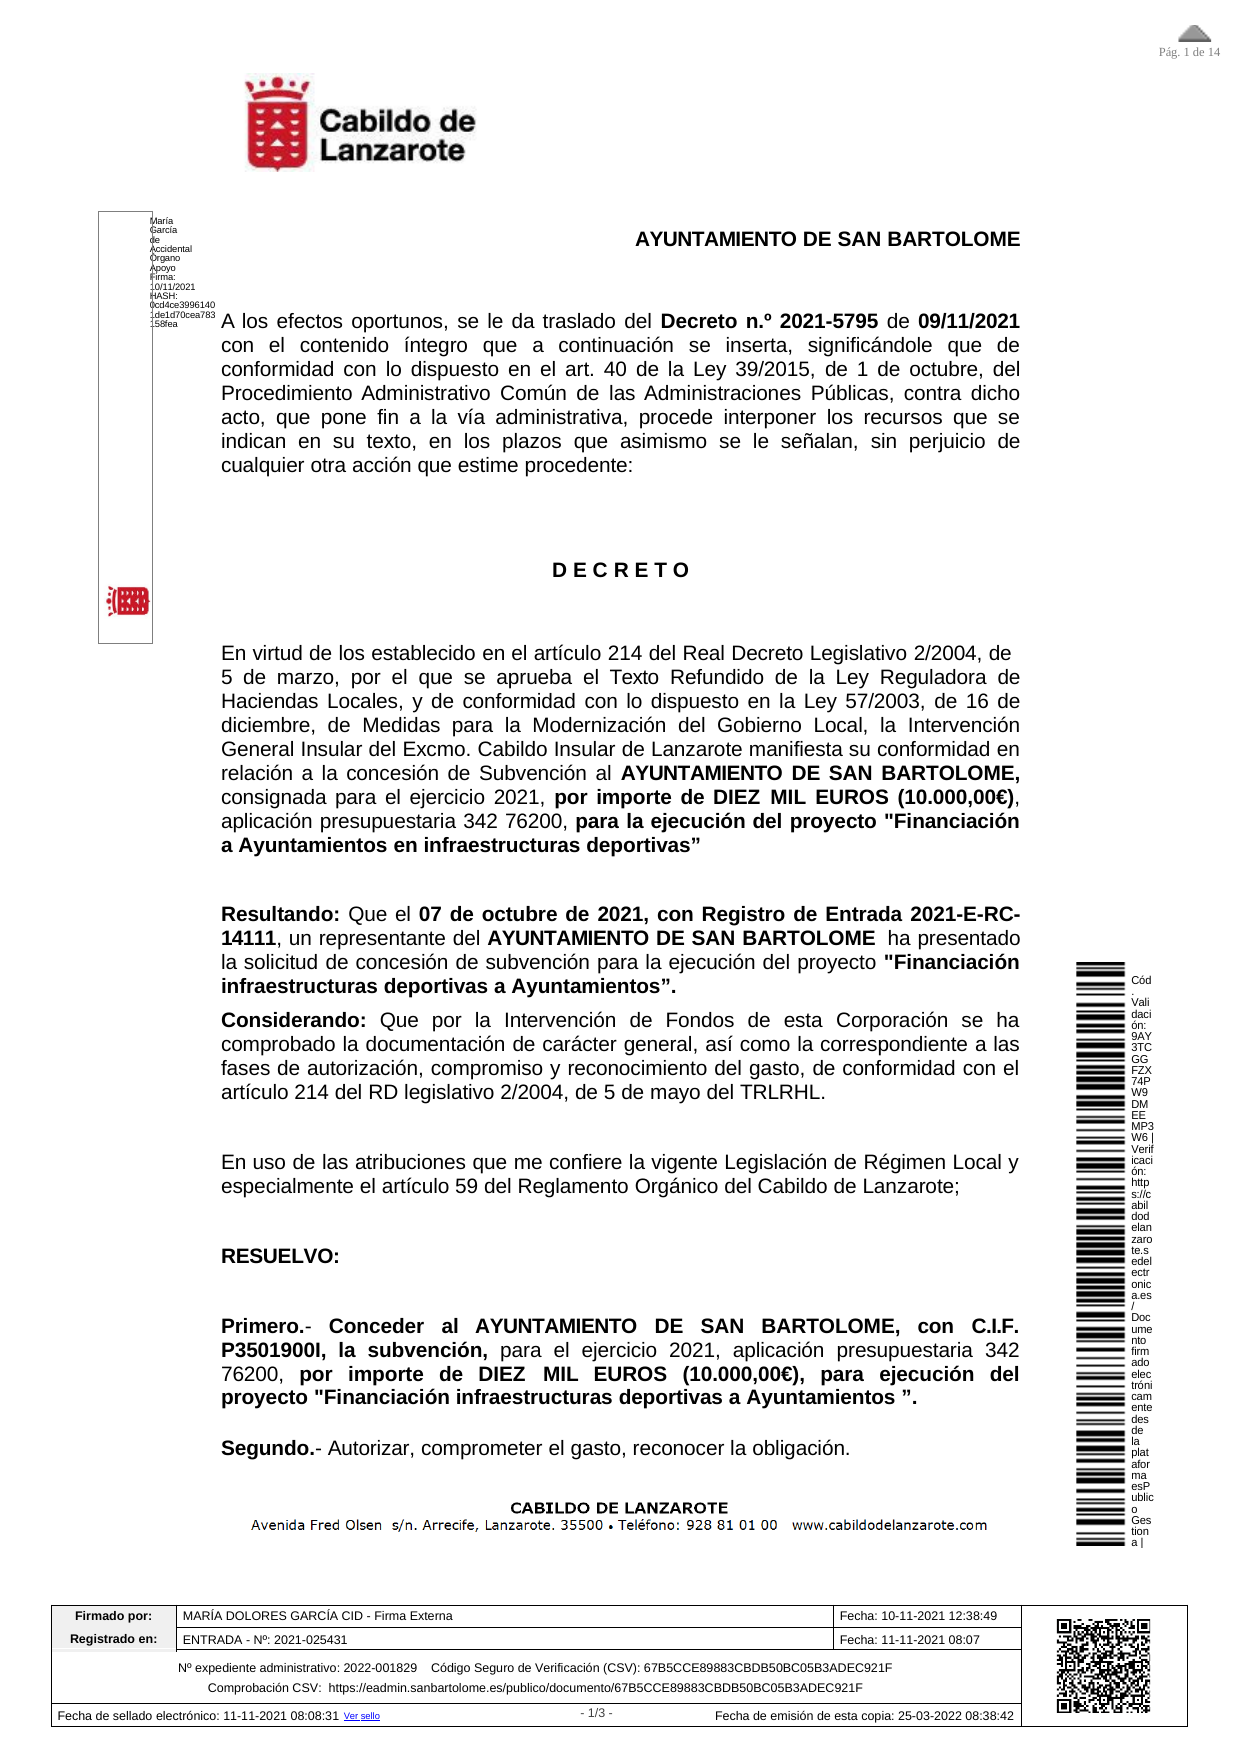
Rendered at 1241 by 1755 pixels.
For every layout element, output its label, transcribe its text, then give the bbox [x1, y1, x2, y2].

text En virtud de los establecido en el artículo 214 del Real Decreto Legislativo 2/2004, de [221, 641, 1241, 665]
table_header Fecha: 10-11-2021 12:38:49 [834, 1606, 1021, 1627]
subtitle RESUELVO: [221, 1244, 1076, 1268]
picture [222, 73, 532, 172]
table_header MARÍA DOLORES GARCÍA CID - Firma Externa [177, 1606, 833, 1627]
text [1156, 1436, 1241, 1459]
picture [1177, 25, 1212, 42]
subtitle AYUNTAMIENTO DE SAN BARTOLOME [635, 227, 1241, 251]
table_cell Fecha: 11-11-2021 08:07 [834, 1628, 1021, 1648]
picture [1076, 962, 1129, 1546]
text Primero.- Conceder al AYUNTAMIENTO DE SAN BARTOLOME, con C.I.F. P3501900I, la subvención, para el ejercicio 2021, aplicación presupuestaria 342 76200, por importe de DIEZ MIL EUROS (10.000,00€), para ejecución del proyecto "Financiación infraestructuras deportivas a Ayuntamientos ”. [221, 1314, 1020, 1409]
picture [221, 1495, 1020, 1534]
text Considerando: Que por la Intervención de Fondos de esta Corporación se ha comprobado la documentación de carácter general, así como la correspondiente a las fases de autorización, compromiso y reconocimiento del gasto, de conformidad con el artículo 214 del RD legislativo 2/2004, de 5 de mayo del TRLRHL. [221, 1009, 1020, 1104]
subtitle [1156, 1244, 1241, 1268]
text D E C R E T O [153, 558, 1241, 624]
table_cell Nº expediente administrativo: 2022-001829 Código Seguro de Verificación (CSV): 67B5CCE89883CBDB50BC05B3ADEC921F Comprobación CSV: https://eadmin.sanbartolome.es/publico/documento/67B5CCE89883CBDB50BC05B3ADEC921F [52, 1650, 1021, 1703]
text A los efectos oportunos, se le da traslado del Decreto n.º 2021-5795 de 09/11/2021 con el contenido íntegro que a continuación se inserta, significándole que de conformidad con lo dispuesto en el art. 40 de la Ley 39/2015, de 1 de octubre, del Procedimiento Administrativo Común de las Administraciones Públicas, contra dicho acto, que pone fin a la vía administrativa, procede interponer los recursos que se indican en su texto, en los plazos que asimismo se le señalan, sin perjuicio de cualquier otra acción que estime procedente: [221, 309, 1021, 477]
text Cód. Validación: 9AY3TCGGFZX74PW9DMEEMP3W6 | Verificación: https://cabildodelanzarote.sedelectronica.es/ Documento firmado electrónicamente desde la plataforma esPublico Gestiona | Página 1 de 3 [1131, 975, 1154, 1547]
picture [103, 577, 151, 625]
table_cell Registrado en: [52, 1630, 176, 1648]
table_header [1022, 1606, 1187, 1726]
subtitle [99, 212, 152, 643]
table_cell Fecha de sellado electrónico: 11-11-2021 08:08:31 Ver sello - 1/3 - Fecha de emisión de esta copia: 25-03-2022 08:38:42 [52, 1704, 1021, 1726]
text Segundo.- Autorizar, comprometer el gasto, reconocer la obligación. [221, 1436, 1076, 1459]
table_header Firmado por: [52, 1606, 176, 1627]
table_cell ENTRADA - Nº: 2021-025431 [177, 1628, 833, 1648]
text En uso de las atribuciones que me confiere la vigente Legislación de Régimen Local y especialmente el artículo 59 del Reglamento Orgánico del Cabildo de Lanzarote; [221, 1150, 1020, 1198]
text Resultando: Que el 07 de octubre de 2021, con Registro de Entrada 2021-E-RC- 14111, un representante del AYUNTAMIENTO DE SAN BARTOLOME ha presentado la solicitud de concesión de subvención para la ejecución del proyecto "Financiación infraestructuras deportivas a Ayuntamientos”. [221, 903, 1021, 998]
text 5 de marzo, por el que se aprueba el Texto Refundido de la Ley Reguladora de Haciendas Locales, y de conformidad con lo dispuesto en la Ley 57/2003, de 16 de diciembre, de Medidas para la Modernización del Gobierno Local, la Intervención General Insular del Excmo. Cabildo Insular de Lanzarote manifiesta su conformidad en relación a la concesión de Subvención al AYUNTAMIENTO DE SAN BARTOLOME, consignada para el ejercicio 2021, por importe de DIEZ MIL EUROS (10.000,00€), aplicación presupuestaria 342 76200, para la ejecución del proyecto "Financiación a Ayuntamientos en infraestructuras deportivas” [221, 665, 1021, 857]
picture [1056, 1619, 1151, 1713]
